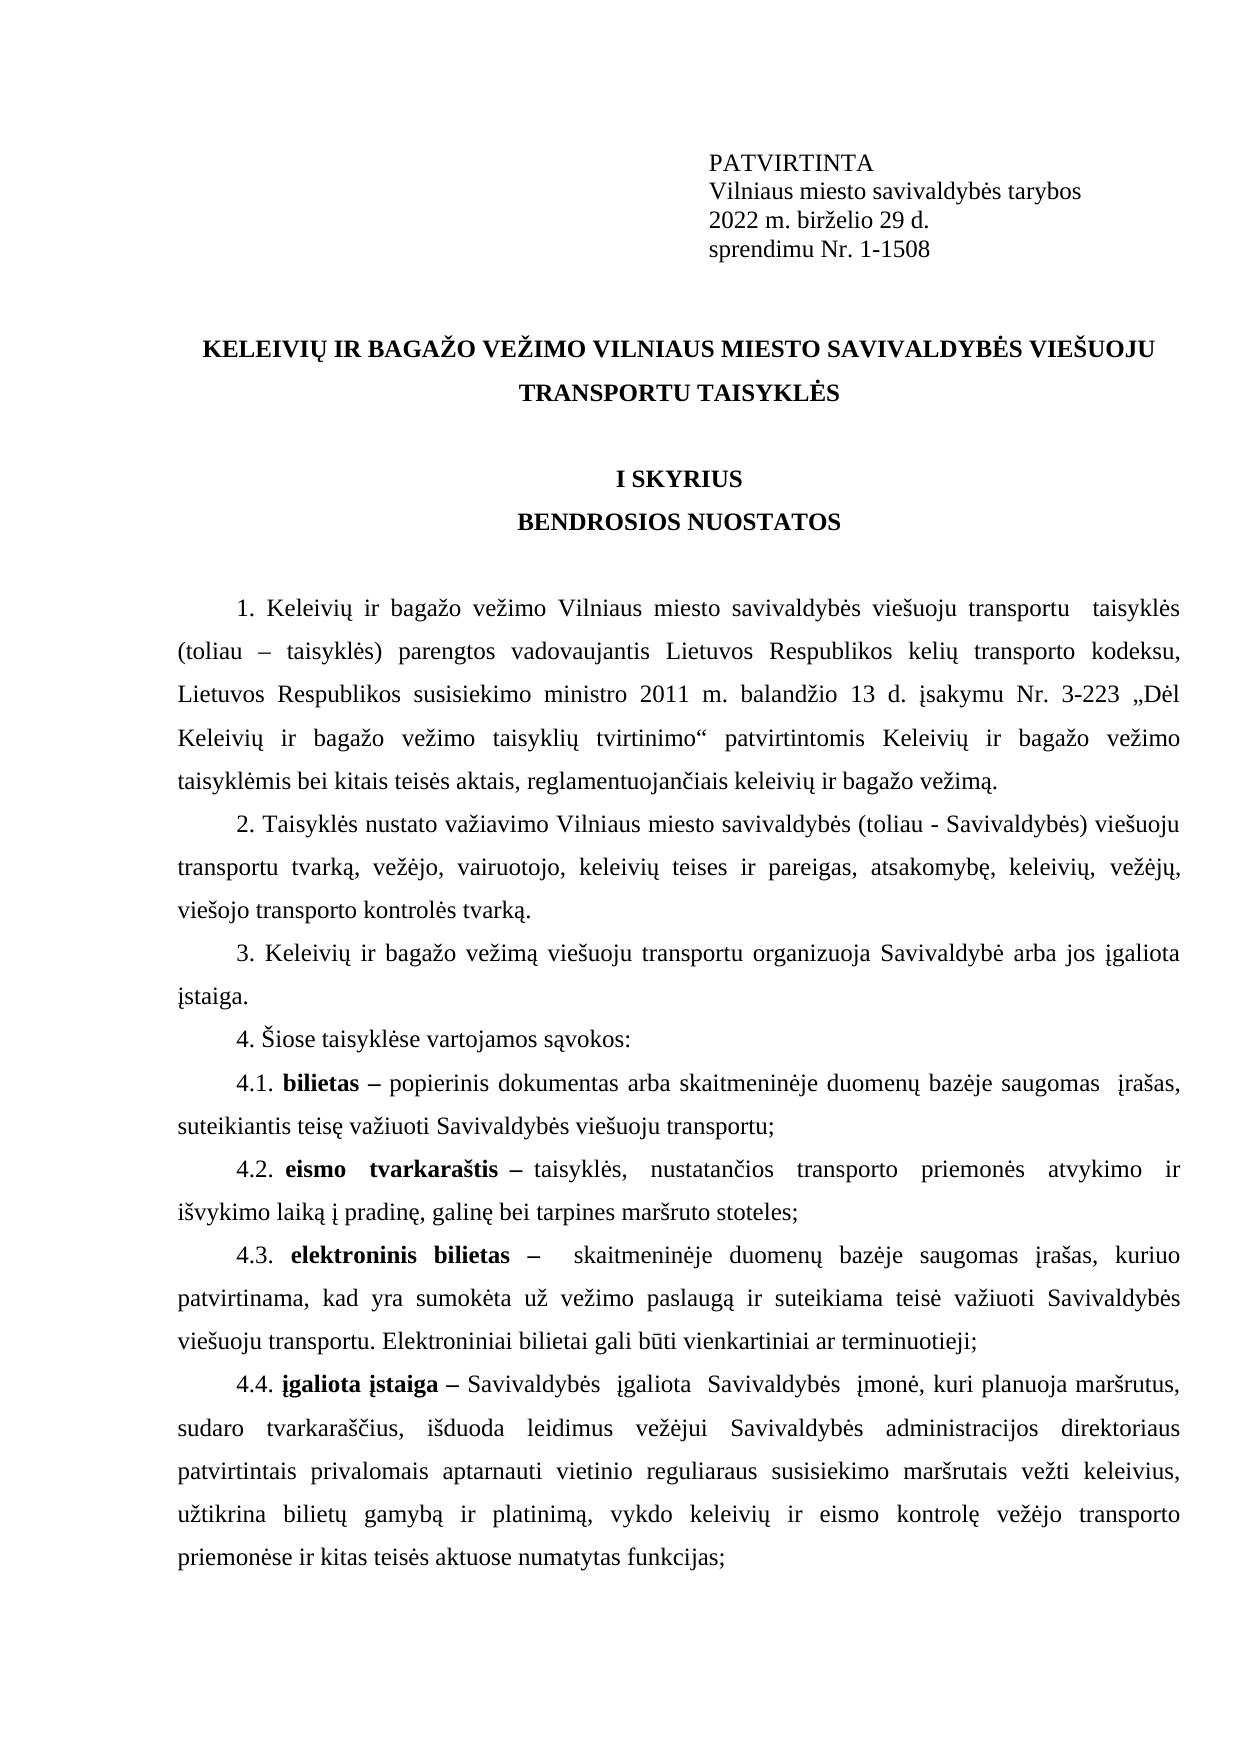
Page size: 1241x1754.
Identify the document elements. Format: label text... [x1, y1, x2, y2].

text sprendimu Nr. 1-1508 [709, 234, 1181, 263]
text 2. Taisyklės nustato važiavimo Vilniaus miesto savivaldybės (toliau - Savivaldybės) viešuoju transportu tvarką, vežėjo, vairuotojo, keleivių teises ir pareigas, atsakomybę, keleivių, vežėjų, viešojo transporto kontrolės tvarką. [177, 809, 1181, 924]
text I SKYRIUS [177, 464, 1181, 493]
text Vilniaus miesto savivaldybės tarybos [709, 176, 1181, 205]
text 4.3. elektroninis bilietas – skaitmeninėje duomenų bazėje saugomas įrašas, kuriuo patvirtinama, kad yra sumokėta už vežimo paslaugą ir suteikiama teisė važiuoti Savivaldybės viešuoju transportu. Elektroniniai bilietai gali būti vienkartiniai ar terminuotieji; [177, 1240, 1181, 1355]
text 3. Keleivių ir bagažo vežimą viešuoju transportu organizuoja Savivaldybė arba jos įgaliota įstaiga. [177, 938, 1181, 1010]
text BENDROSIOS NUOSTATOS [177, 507, 1181, 536]
text 2022 m. birželio 29 d. [709, 205, 1181, 234]
text 1. Keleivių ir bagažo vežimo Vilniaus miesto savivaldybės viešuoju transportu taisyklės (toliau – taisyklės) parengtos vadovaujantis Lietuvos Respublikos kelių transporto kodeksu, Lietuvos Respublikos susisiekimo ministro 2011 m. balandžio 13 d. įsakymu Nr. 3-223 „Dėl Keleivių ir bagažo vežimo taisyklių tvirtinimo“ patvirtintomis Keleivių ir bagažo vežimo taisyklėmis bei kitais teisės aktais, reglamentuojančiais keleivių ir bagažo vežimą. [177, 593, 1181, 794]
text PATVIRTINTA [709, 148, 1181, 176]
text 4.2. eismo tvarkaraštis – taisyklės, nustatančios transporto priemonės atvykimo ir išvykimo laiką į pradinę, galinę bei tarpines maršruto stoteles; [177, 1154, 1181, 1226]
text 4.4. įgaliota įstaiga – Savivaldybės įgaliota Savivaldybės įmonė, kuri planuoja maršrutus, sudaro tvarkaraščius, išduoda leidimus vežėjui Savivaldybės administracijos direktoriaus patvirtintais privalomais aptarnauti vietinio reguliaraus susisiekimo maršrutais vežti keleivius, užtikrina bilietų gamybą ir platinimą, vykdo keleivių ir eismo kontrolę vežėjo transporto priemonėse ir kitas teisės aktuose numatytas funkcijas; [177, 1369, 1181, 1571]
text 4.1. bilietas – popierinis dokumentas arba skaitmeninėje duomenų bazėje saugomas įrašas, suteikiantis teisę važiuoti Savivaldybės viešuoju transportu; [177, 1068, 1181, 1139]
text KELEIVIŲ IR BAGAŽO VEŽIMO VILNIAUS MIESTO SAVIVALDYBĖS VIEŠUOJU TRANSPORTU TAISYKLĖS [177, 334, 1181, 406]
text 4. Šiose taisyklėse vartojamos sąvokos: [177, 1024, 1181, 1053]
